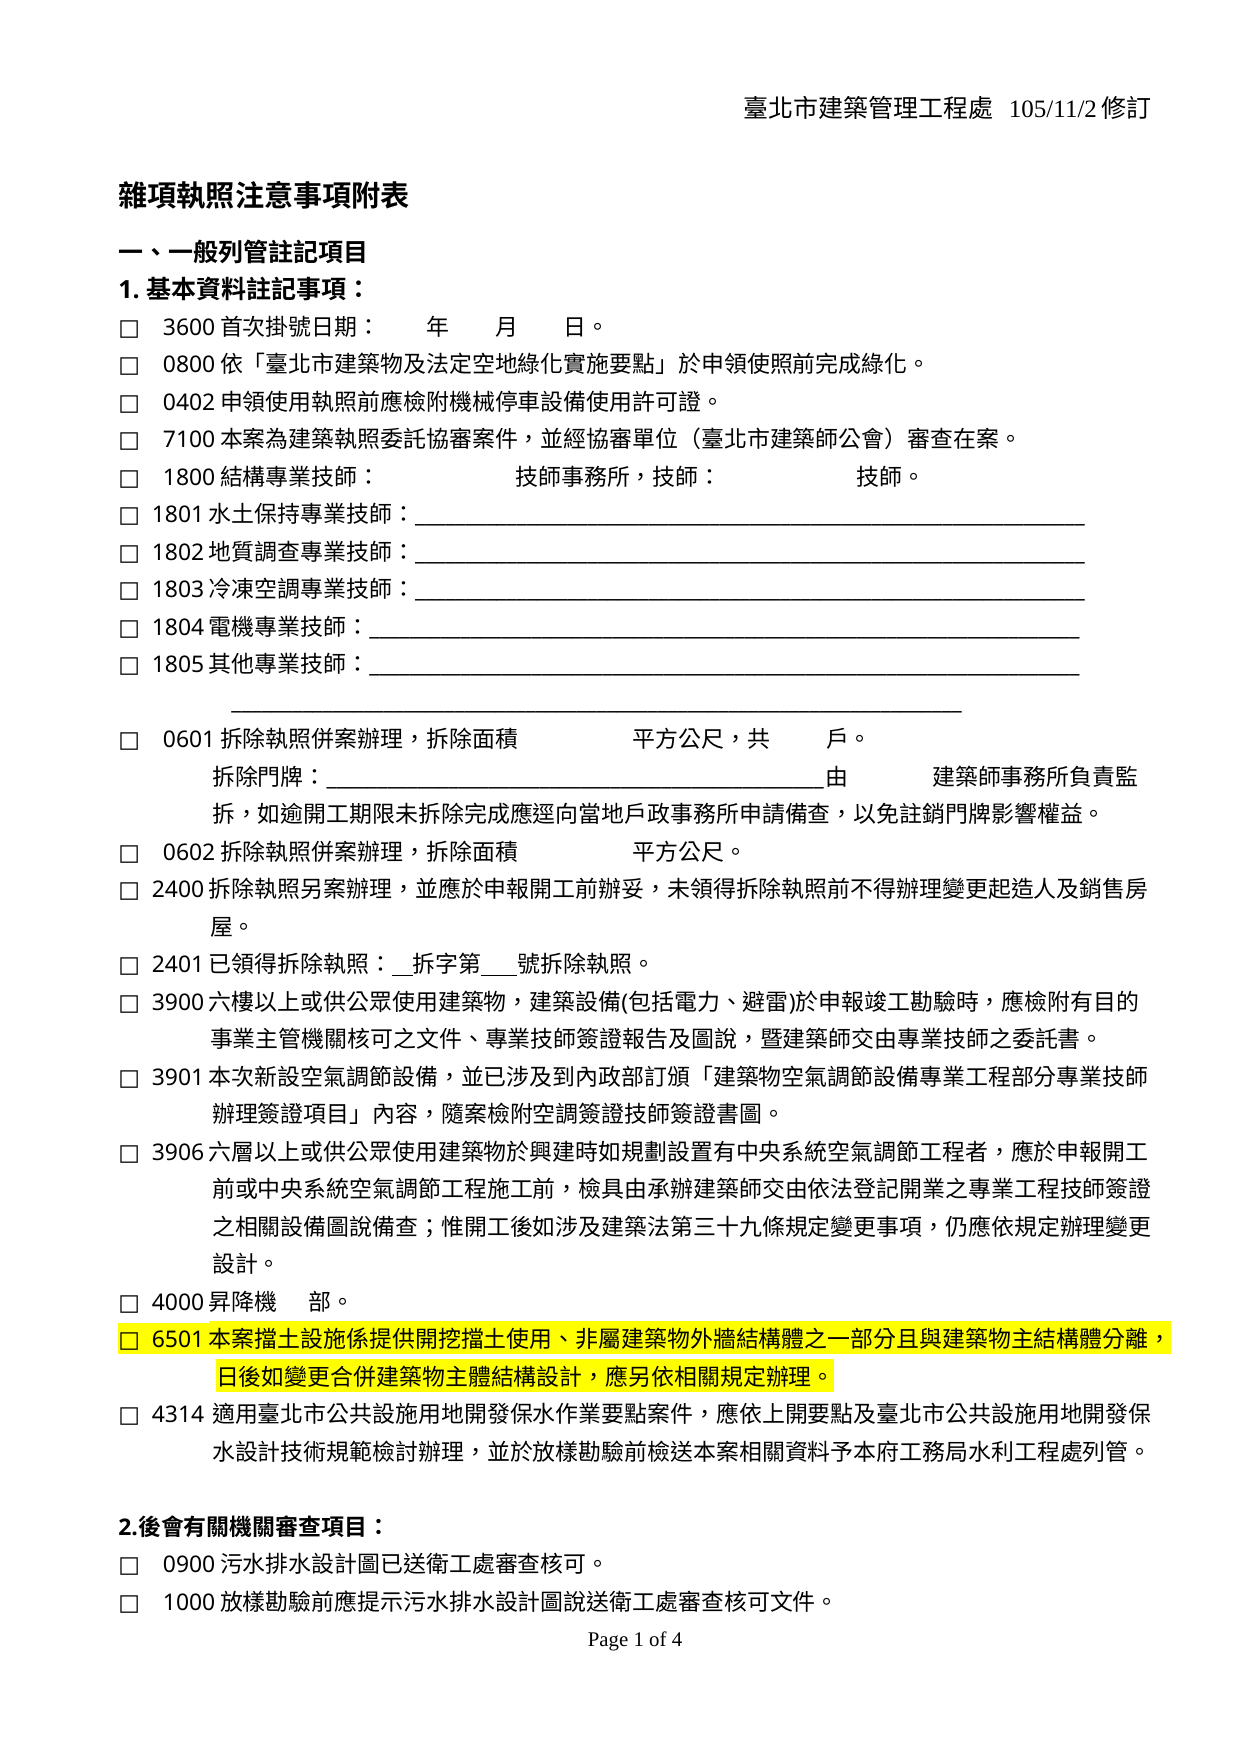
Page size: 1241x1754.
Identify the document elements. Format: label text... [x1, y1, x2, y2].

text □ 1805其他專業技師：______________________________________________________________________ [118, 644, 1152, 681]
text □ 3900六樓以上或供公眾使用建築物，建築設備(包括電力、避雷)於申報竣工勘驗時，應檢附有目的事業主管機關核可之文件、專業技師簽證報告及圖說，暨建築師交由專業技師之委託書。 [118, 981, 1152, 1056]
text □ 0800依「臺北市建築物及法定空地綠化實施要點」於申領使照前完成綠化。 [118, 344, 1152, 381]
text □ 1803冷凍空調專業技師：__________________________________________________________________ [118, 569, 1152, 606]
text 1. 基本資料註記事項： [118, 269, 1152, 306]
text □ 4000昇降機 部。 [118, 1281, 1152, 1319]
text □ 2401已領得拆除執照： 拆字第 號拆除執照。 [118, 944, 1152, 981]
text 一、一般列管註記項目 [118, 231, 1220, 269]
text 2.後會有關機關審查項目： [118, 1506, 1152, 1544]
text □ 1804電機專業技師：______________________________________________________________________ [118, 606, 1152, 644]
text □ 0402申領使用執照前應檢附機械停車設備使用許可證。 [118, 381, 1152, 419]
text ________________________________________________________________________ [118, 681, 1152, 719]
text □ 3600首次掛號日期： 年 月 日。 [118, 306, 1152, 344]
text □ 1801水土保持專業技師：__________________________________________________________________ [118, 494, 1152, 531]
text □ 4314 適用臺北市公共設施用地開發保水作業要點案件，應依上開要點及臺北市公共設施用地開發保水設計技術規範檢討辦理，並於放樣勘驗前檢送本案相關資料予本府工務局水利工程處列管。 [118, 1394, 1152, 1469]
text □ 3906六層以上或供公眾使用建築物於興建時如規劃設置有中央系統空氣調節工程者，應於申報開工前或中央系統空氣調節工程施工前，檢具由承辦建築師交由依法登記開業之專業工程技師簽證之相關設備圖說備查；惟開工後如涉及建築法第三十九條規定變更事項，仍應依規定辦理變更設計。 [118, 1131, 1152, 1281]
text □ 1800結構專業技師： 技師事務所，技師： 技師。 [118, 456, 1152, 494]
text □ 0900污水排水設計圖已送衛工處審查核可。 [118, 1544, 1152, 1581]
text □ 1000放樣勘驗前應提示污水排水設計圖說送衛工處審查核可文件。 [118, 1581, 1152, 1619]
text 拆除門牌：_________________________________________________由 建築師事務所負責監拆，如逾開工期限未拆除完成應逕向當地戶政事務所申請備查，以免註銷門牌影響權益。 [212, 756, 1152, 831]
text □ 2400拆除執照另案辦理，並應於申報開工前辦妥，未領得拆除執照前不得辦理變更起造人及銷售房屋。 [118, 869, 1152, 944]
text □ 7100本案為建築執照委託協審案件，並經協審單位（臺北市建築師公會）審查在案。 [118, 419, 1152, 456]
text □ 0601拆除執照併案辦理，拆除面積 平方公尺，共 戶。 [118, 719, 1152, 756]
text □ 6501本案擋土設施係提供開挖擋土使用、非屬建築物外牆結構體之一部分且與建築物主結構體分離，日後如變更合併建築物主體結構設計，應另依相關規定辦理。 [118, 1319, 1152, 1394]
text 雜項執照注意事項附表 [118, 156, 1220, 231]
text □ 1802地質調查專業技師：__________________________________________________________________ [118, 531, 1152, 569]
text □ 0602拆除執照併案辦理，拆除面積 平方公尺。 [118, 831, 1152, 869]
text □ 3901本次新設空氣調節設備，並已涉及到內政部訂頒「建築物空氣調節設備專業工程部分專業技師辦理簽證項目」內容，隨案檢附空調簽證技師簽證書圖。 [118, 1056, 1152, 1131]
